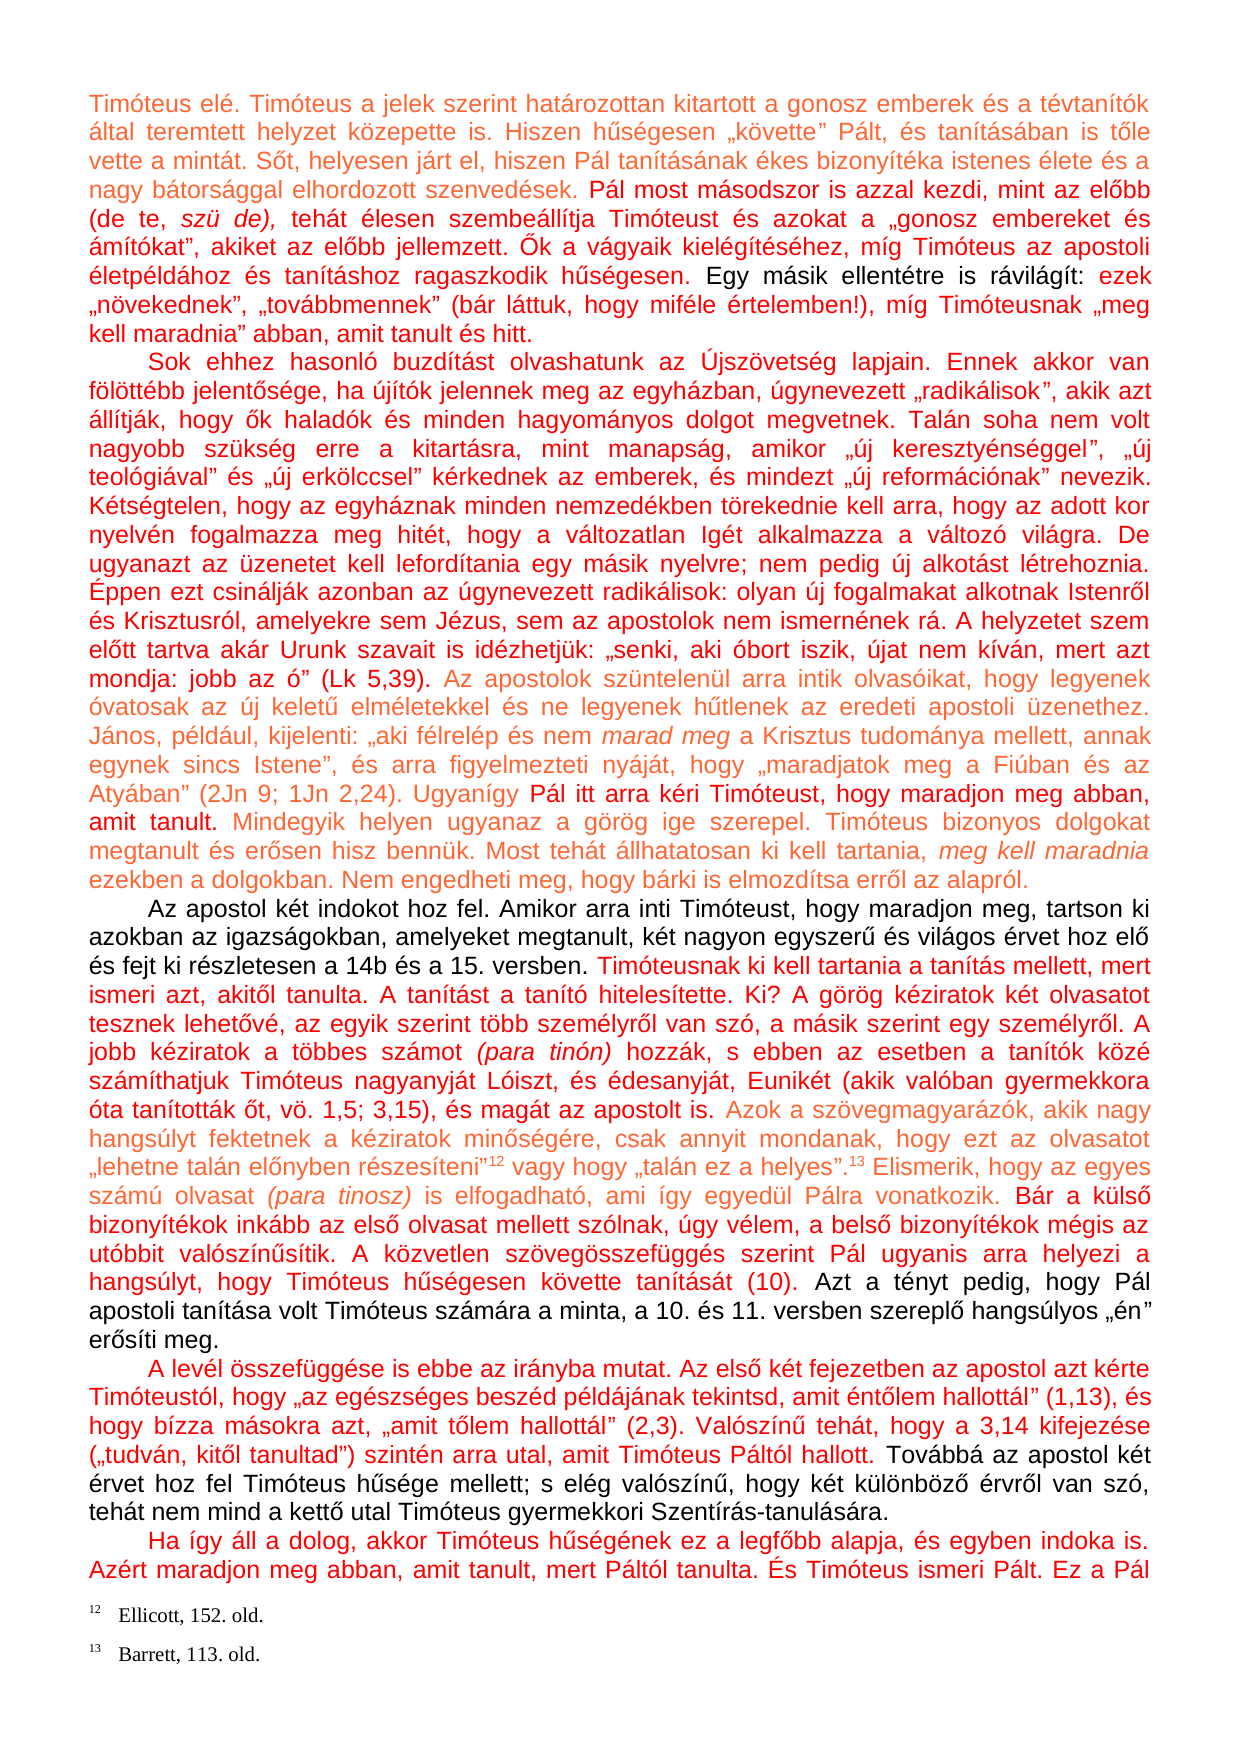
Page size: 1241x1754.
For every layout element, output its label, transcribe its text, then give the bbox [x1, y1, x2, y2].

text Ellicott, 152. old. [88, 1602, 1152, 1627]
text Az apostol két indokot hoz fel. Amikor arra inti Timóteust, hogy maradjon meg, tartson ki azokban az igazságokban, amelyeket megtanult, két nagyon egyszerű és világos érvet hoz elő és fejt ki részletesen a 14b és a 15. versben. Timóteusnak ki kell tartania a tanítás mellett, mert ismeri azt, akitől tanulta. A tanítást a tanító hitelesítette. Ki? A görög kéziratok két olvasatot tesznek lehetővé, az egyik szerint több személyről van szó, a másik szerint egy személyről. A jobb kéziratok a többes számot (para tinón) hozzák, s ebben az esetben a tanítók közé számíthatjuk Timóteus nagyanyját Lóiszt, és édesanyját, Eunikét (akik valóban gyermekkora óta tanították őt, vö. 1,5; 3,15), és magát az apostolt is. Azok a szövegmagyarázók, akik nagy hangsúlyt fektetnek a kéziratok minőségére, csak annyit mondanak, hogy ezt az olvasatot „lehetne talán előnyben részesíteni” vagy hogy „talán ez a helyes”. Elismerik, hogy az egyes számú olvasat (para tinosz) is elfogadható, ami így egyedül Pálra vonatkozik. Bár a külső bizonyítékok inkább az első olvasat mellett szólnak, úgy vélem, a belső bizonyítékok mégis az utóbbit valószínűsítik. A közvetlen szövegösszefüggés szerint Pál ugyanis arra helyezi a hangsúlyt, hogy Timóteus hűségesen követte tanítását (10). Azt a tényt pedig, hogy Pál apostoli tanítása volt Timóteus számára a minta, a 10. és 11. versben szereplő hangsúlyos „én” erősíti meg. [88, 893, 1152, 1353]
text Sok ehhez hasonló buzdítást olvashatunk az Újszövetség lapjain. Ennek akkor van fölöttébb jelentősége, ha újítók jelennek meg az egyházban, úgynevezett „radikálisok”, akik azt állítják, hogy ők haladók és minden hagyományos dolgot megvetnek. Talán soha nem volt nagyobb szükség erre a kitartásra, mint manapság, amikor „új keresztyénséggel”, „új teológiával” és „új erkölccsel” kérkednek az emberek, és mindezt „új reformációnak” nevezik. Kétségtelen, hogy az egyháznak minden nemzedékben törekednie kell arra, hogy az adott kor nyelvén fogalmazza meg hitét, hogy a változatlan Igét alkalmazza a változó világra. De ugyanazt az üzenetet kell lefordítania egy másik nyelvre; nem pedig új alkotást létrehoznia. Éppen ezt csinálják azonban az úgynevezett radikálisok: olyan új fogalmakat alkotnak Istenről és Krisztusról, amelyekre sem Jézus, sem az apostolok nem ismernének rá. A helyzetet szem előtt tartva akár Urunk szavait is idézhetjük: „senki, aki óbort iszik, újat nem kíván, mert azt mondja: jobb az ó” (Lk 5,39). Az apostolok szüntelenül arra intik olvasóikat, hogy legyenek óvatosak az új keletű elméletekkel és ne legyenek hűtlenek az eredeti apostoli üzenethez. János, például, kijelenti: „aki félrelép és nem marad meg a Krisztus tudománya mellett, annak egynek sincs Istene”, és arra figyelmezteti nyáját, hogy „maradjatok meg a Fiúban és az Atyában” (2Jn 9; 1Jn 2,24). Ugyanígy Pál itt arra kéri Timóteust, hogy maradjon meg abban, amit tanult. Mindegyik helyen ugyanaz a görög ige szerepel. Timóteus bizonyos dolgokat megtanult és erősen hisz bennük. Most tehát állhatatosan ki kell tartania, meg kell maradnia ezekben a dolgokban. Nem engedheti meg, hogy bárki is elmozdítsa erről az alapról. [88, 347, 1152, 893]
text A levél összefüggése is ebbe az irányba mutat. Az első két fejezetben az apostol azt kérte Timóteustól, hogy „az egészséges beszéd példájának tekintsd, amit éntőlem hallottál” (1,13), és hogy bízza másokra azt, „amit tőlem hallottál” (2,3). Valószínű tehát, hogy a 3,14 kifejezése („tudván, kitől tanultad”) szintén arra utal, amit Timóteus Páltól hallott. Továbbá az apostol két érvet hoz fel Timóteus hűsége mellett; s elég valószínű, hogy két különböző érvről van szó, tehát nem mind a kettő utal Timóteus gyermekkori Szentírás-tanulására. [88, 1353, 1152, 1526]
text Ha így áll a dolog, akkor Timóteus hűségének ez a legfőbb alapja, és egyben indoka is. Azért maradjon meg abban, amit tanult, mert Páltól tanulta. És Timóteus ismeri Pált. Ez a Pál [88, 1526, 1152, 1583]
text Timóteus elé. Timóteus a jelek szerint határozottan kitartott a gonosz emberek és a tévtanítók által teremtett helyzet közepette is. Hiszen hűségesen „követte” Pált, és tanításában is tőle vette a mintát. Sőt, helyesen járt el, hiszen Pál tanításának ékes bizonyítéka istenes élete és a nagy bátorsággal elhordozott szenvedések. Pál most másodszor is azzal kezdi, mint az előbb (de te, szü de), tehát élesen szembeállítja Timóteust és azokat a „gonosz embereket és ámítókat”, akiket az előbb jellemzett. Ők a vágyaik kielégítéséhez, míg Timóteus az apostoli életpéldához és tanításhoz ragaszkodik hűségesen. Egy másik ellentétre is rávilágít: ezek „növekednek”, „továbbmennek” (bár láttuk, hogy miféle értelemben!), míg Timóteusnak „meg kell maradnia” abban, amit tanult és hitt. [88, 88, 1152, 347]
text Barrett, 113. old. [88, 1641, 1152, 1665]
